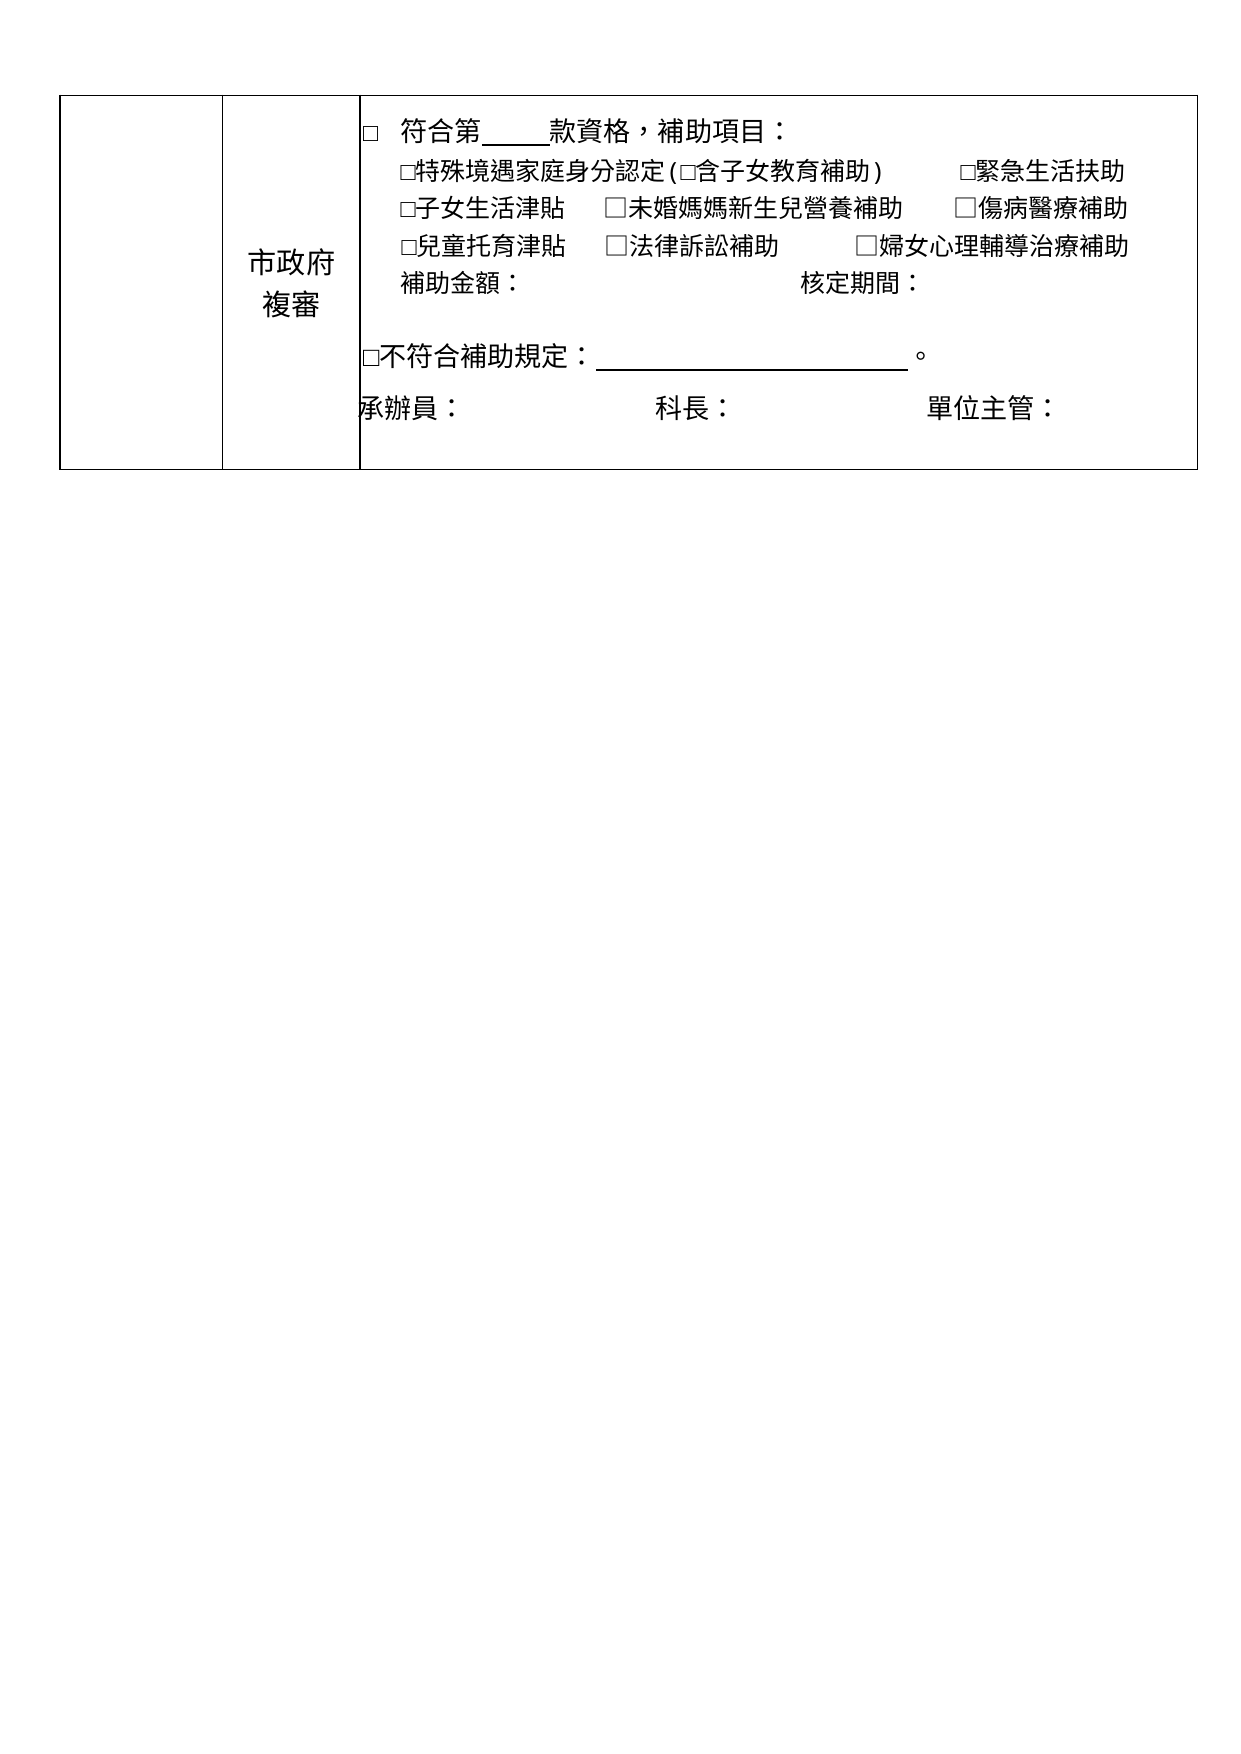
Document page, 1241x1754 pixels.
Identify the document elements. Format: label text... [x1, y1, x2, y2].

table_cell 符合第 款資格，補助項目： □特殊境遇家庭身分認定(□含子女教育補助) □緊急生活扶助 □子女生活津貼 □未婚媽媽新生兒營養補助 □傷病醫療補助 □兒童托育津貼 □法律訴訟補助 □婦女心理輔導治療補助 補助金額： 核定期間： □不符合補助規定： 。 承辦員： 科長： 單位主管： [361, 96, 1197, 468]
table_cell 市政府 複審 [223, 96, 359, 468]
table_cell [61, 96, 222, 468]
